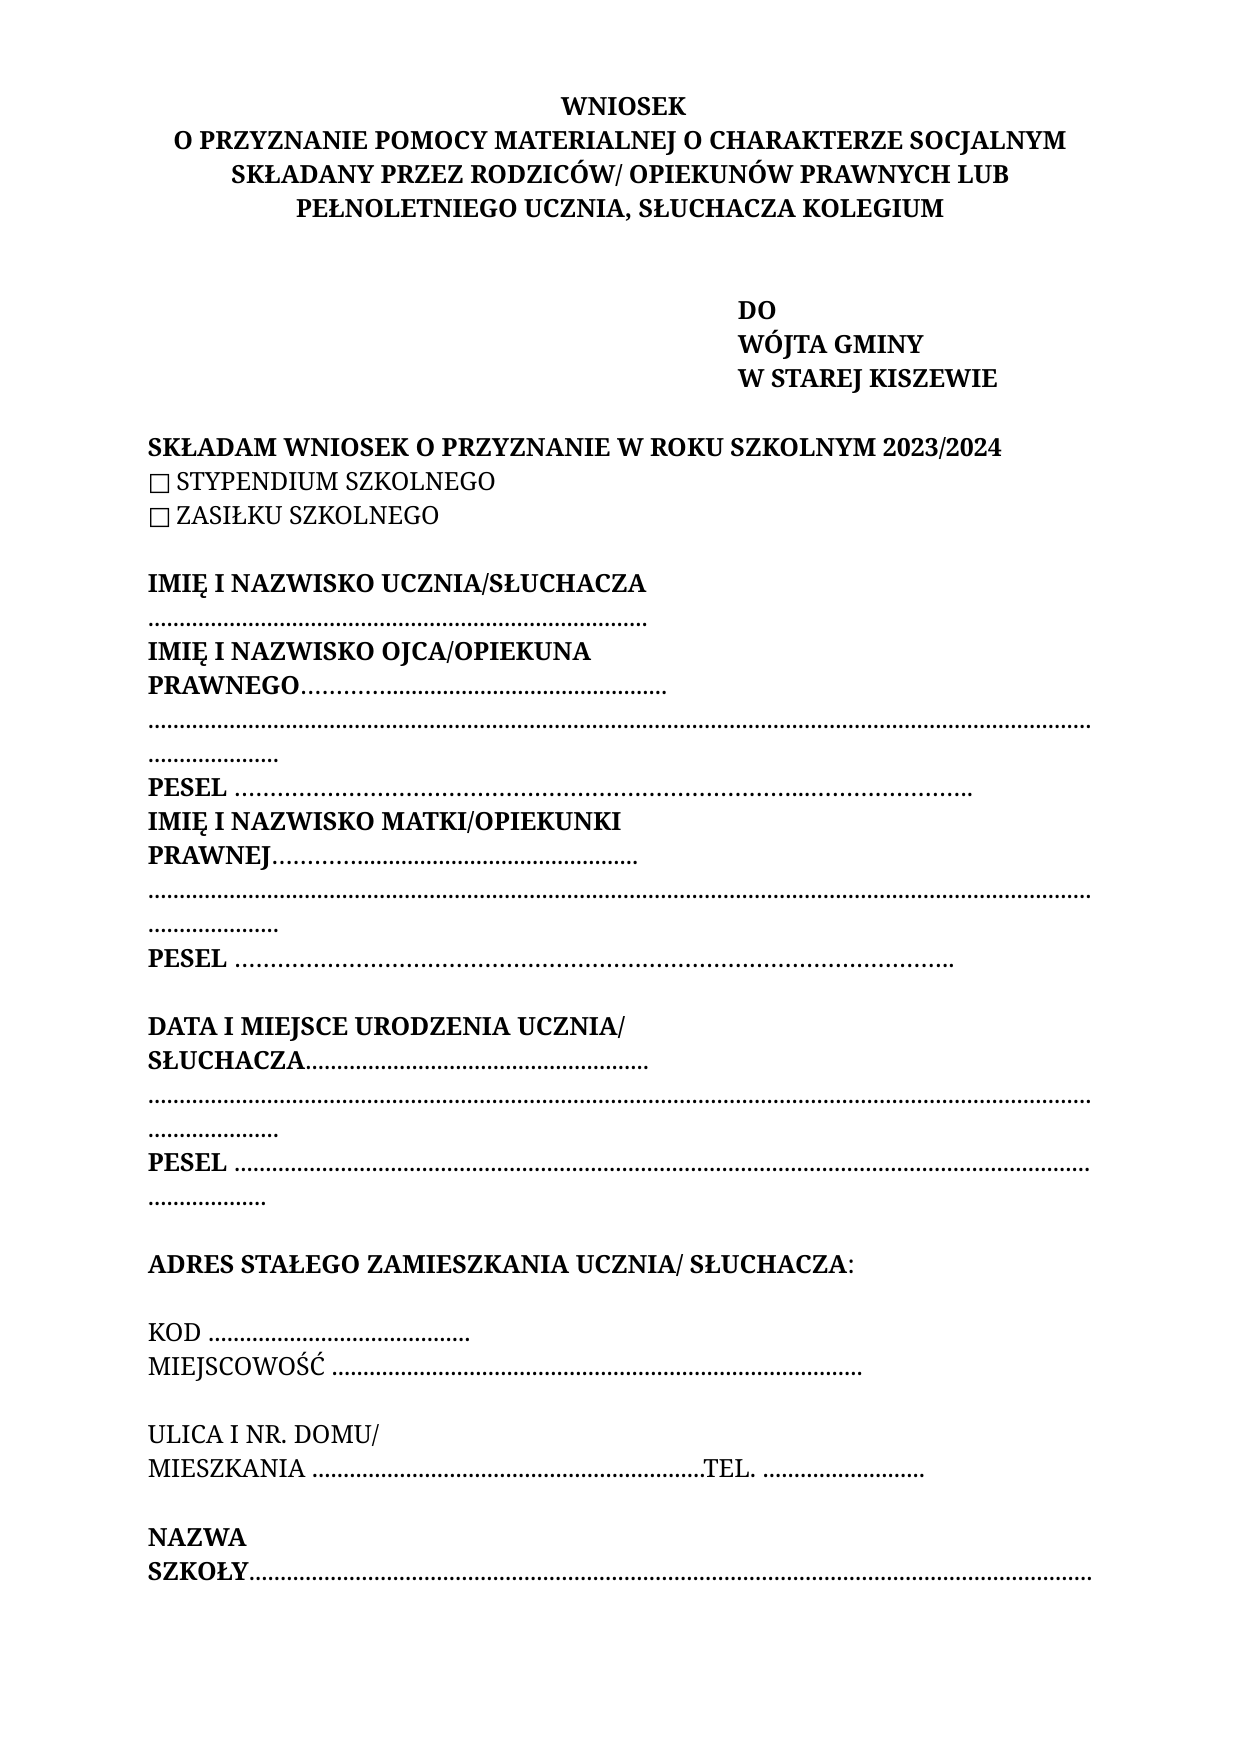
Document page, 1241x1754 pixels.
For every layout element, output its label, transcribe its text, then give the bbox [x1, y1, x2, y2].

text PEŁNOLETNIEGO UCZNIA, SŁUCHACZA KOLEGIUM [148, 191, 1092, 225]
text NAZWA SZKOŁY....................................................................................................................................... [148, 1519, 1092, 1587]
text DATA I MIEJSCE URODZENIA UCZNIA/ SŁUCHACZA....................................................... [148, 1008, 1092, 1076]
text □ ZASIŁKU SZKOLNEGO [148, 497, 1092, 531]
text ............................................................................................................................................................................ [148, 702, 1092, 770]
text IMIĘ I NAZWISKO OJCA/OPIEKUNA PRAWNEGO…………............................................. [148, 634, 1092, 702]
text KOD .......................................... MIEJSCOWOŚĆ ..................................................................................... [148, 1315, 1092, 1383]
text ULICA I NR. DOMU/ MIESZKANIA ...............................................................TEL. .......................... [148, 1417, 1092, 1485]
text □ STYPENDIUM SZKOLNEGO [148, 463, 1092, 497]
text O PRZYZNANIE POMOCY MATERIALNEJ O CHARAKTERZE SOCJALNYM [148, 123, 1092, 157]
text W STAREJ KISZEWIE [738, 361, 1092, 395]
text WÓJTA GMINY [738, 327, 1092, 361]
text IMIĘ I NAZWISKO MATKI/OPIEKUNKI PRAWNEJ…………............................................. [148, 804, 1092, 872]
text WNIOSEK [148, 89, 1092, 123]
text ............................................................................................................................................................................ [148, 1076, 1092, 1144]
text SKŁADAM WNIOSEK O PRZYZNANIE W ROKU SZKOLNYM 2023/2024 [148, 429, 1092, 463]
text PESEL ............................................................................................................................................................ [148, 1144, 1092, 1213]
text ADRES STAŁEGO ZAMIESZKANIA UCZNIA/ SŁUCHACZA: [148, 1247, 1092, 1281]
text PESEL ……………………………………………………………………...………………….. [148, 770, 1092, 804]
text SKŁADANY PRZEZ RODZICÓW/ OPIEKUNÓW PRAWNYCH LUB [148, 157, 1092, 191]
text PESEL ……………………………………………………………………………………….. [148, 940, 1092, 974]
text DO [738, 293, 1092, 327]
text IMIĘ I NAZWISKO UCZNIA/SŁUCHACZA ................................................................................ [148, 566, 1092, 634]
text ............................................................................................................................................................................ [148, 872, 1092, 940]
